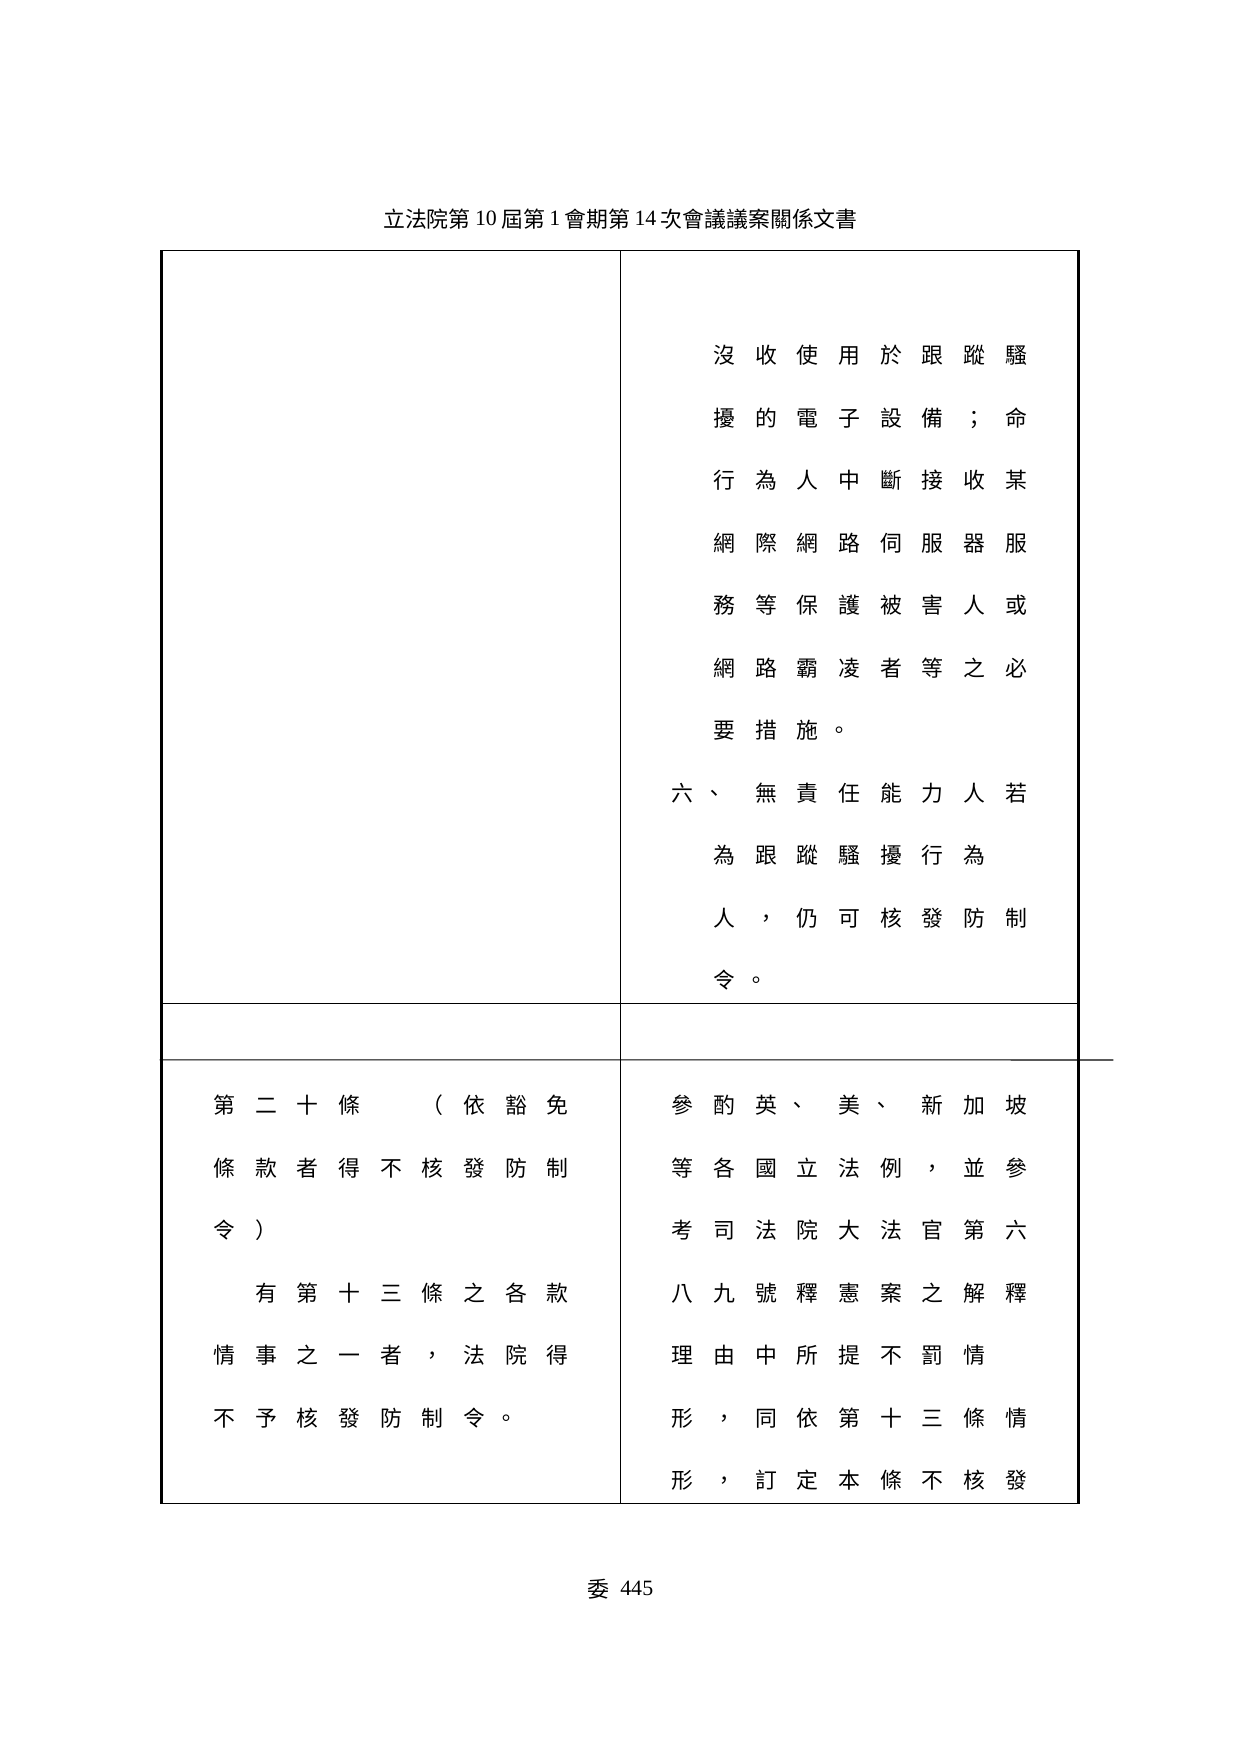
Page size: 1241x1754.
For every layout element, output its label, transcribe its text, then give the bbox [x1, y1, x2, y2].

table_cell 沒收使用於跟蹤騷擾的電子設備；命行為人中斷接收某網際網路伺服器服務等保護被害人或網路霸凌者等之必要措施。 六、無責任能力人若為跟蹤騷擾行為人，仍可核發防制令。 [621, 251, 1077, 1003]
table_cell 第二十條 （依豁免條款者得不核發防制令） 有第十三條之各款情事之一者，法院得不予核發防制令。 [163, 1061, 620, 1503]
table_cell [163, 1004, 620, 1059]
table_cell [621, 1004, 1077, 1059]
table_cell 參酌英、美、新加坡等各國立法例，並參考司法院大法官第六八九號釋憲案之解釋理由中所提不罰情形，同依第十三條情形，訂定本條不核發 [621, 1061, 1077, 1503]
table_cell [163, 251, 620, 1003]
